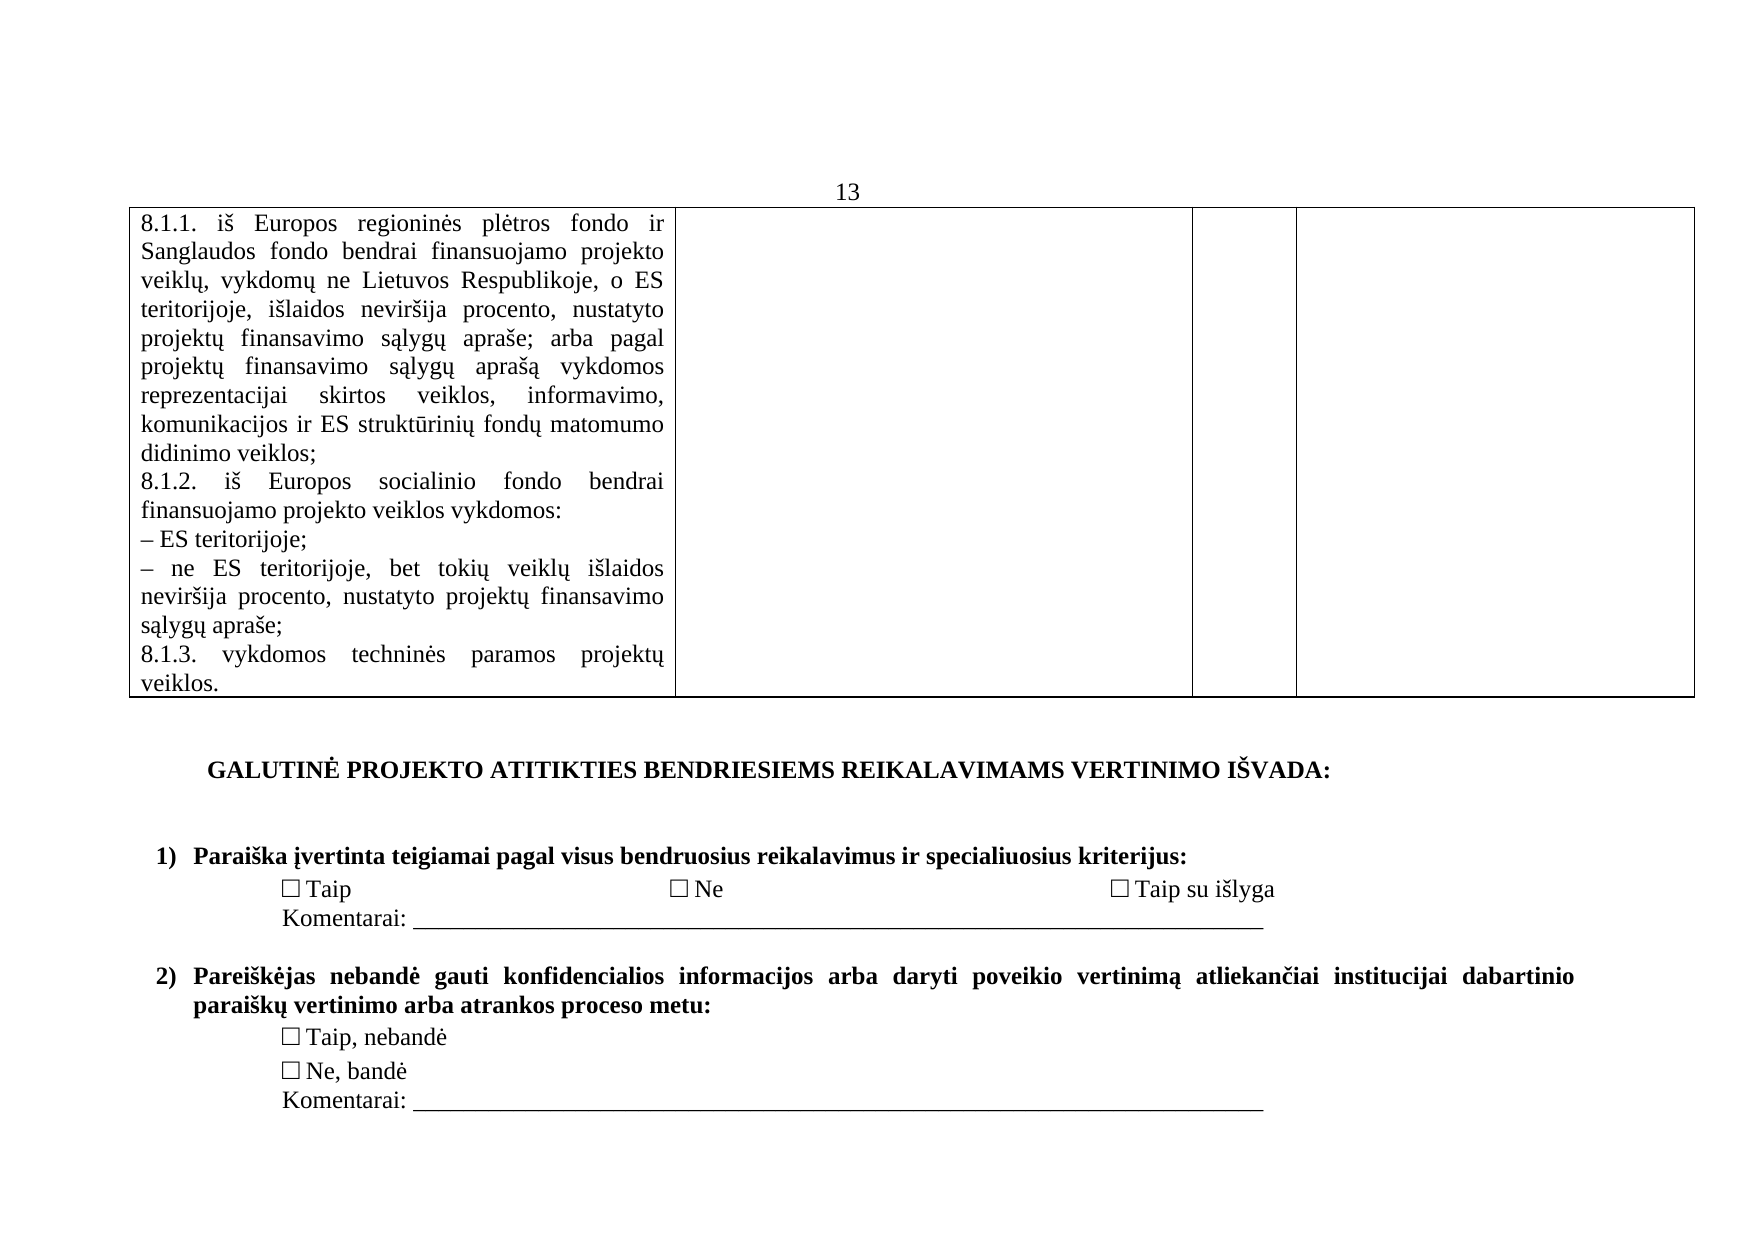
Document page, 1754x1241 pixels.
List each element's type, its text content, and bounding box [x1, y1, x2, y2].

text □ Taip, nebandė [193, 1018, 1577, 1052]
table_cell 8.1.1. iš Europos regioninės plėtros fondo ir Sanglaudos fondo bendrai finansuojamo projekto veiklų, vykdomų ne Lietuvos Respublikoje, o ES teritorijoje, išlaidos neviršija procento, nustatyto projektų finansavimo sąlygų apraše; arba pagal projektų finansavimo sąlygų aprašą vykdomos reprezentacijai skirtos veiklos, informavimo, komunikacijos ir ES struktūrinių fondų matomumo didinimo veiklos; 8.1.2. iš Europos socialinio fondo bendrai finansuojamo projekto veiklos vykdomos: – ES teritorijoje; – ne ES teritorijoje, bet tokių veiklų išlaidos neviršija procento, nustatyto projektų finansavimo sąlygų apraše; 8.1.3. vykdomos techninės paramos projektų veiklos. [130, 208, 675, 696]
table_cell [676, 208, 1192, 696]
table_cell [1297, 208, 1694, 696]
text Komentarai: ____________________________________________________________________ [193, 903, 1577, 932]
text □ Taip □ Ne □ Taip su išlyga [193, 870, 1577, 903]
text 1) Paraiška įvertinta teigiamai pagal visus bendruosius reikalavimus ir specialiuosius kriterijus: [156, 841, 1577, 870]
text 2) Pareiškėjas nebandė gauti konfidencialios informacijos arba daryti poveikio vertinimą atliekančiai institucijai dabartinio paraiškų vertinimo arba atrankos proceso metu: [156, 961, 1577, 1018]
text □ Ne, bandė [193, 1052, 1577, 1086]
text Komentarai: ____________________________________________________________________ [193, 1086, 1577, 1114]
text GALUTINĖ PROJEKTO ATITIKTIES BENDRIESIEMS REIKALAVIMAMS VERTINIMO IŠVADA: [118, 755, 1577, 784]
table_cell [1193, 208, 1296, 696]
